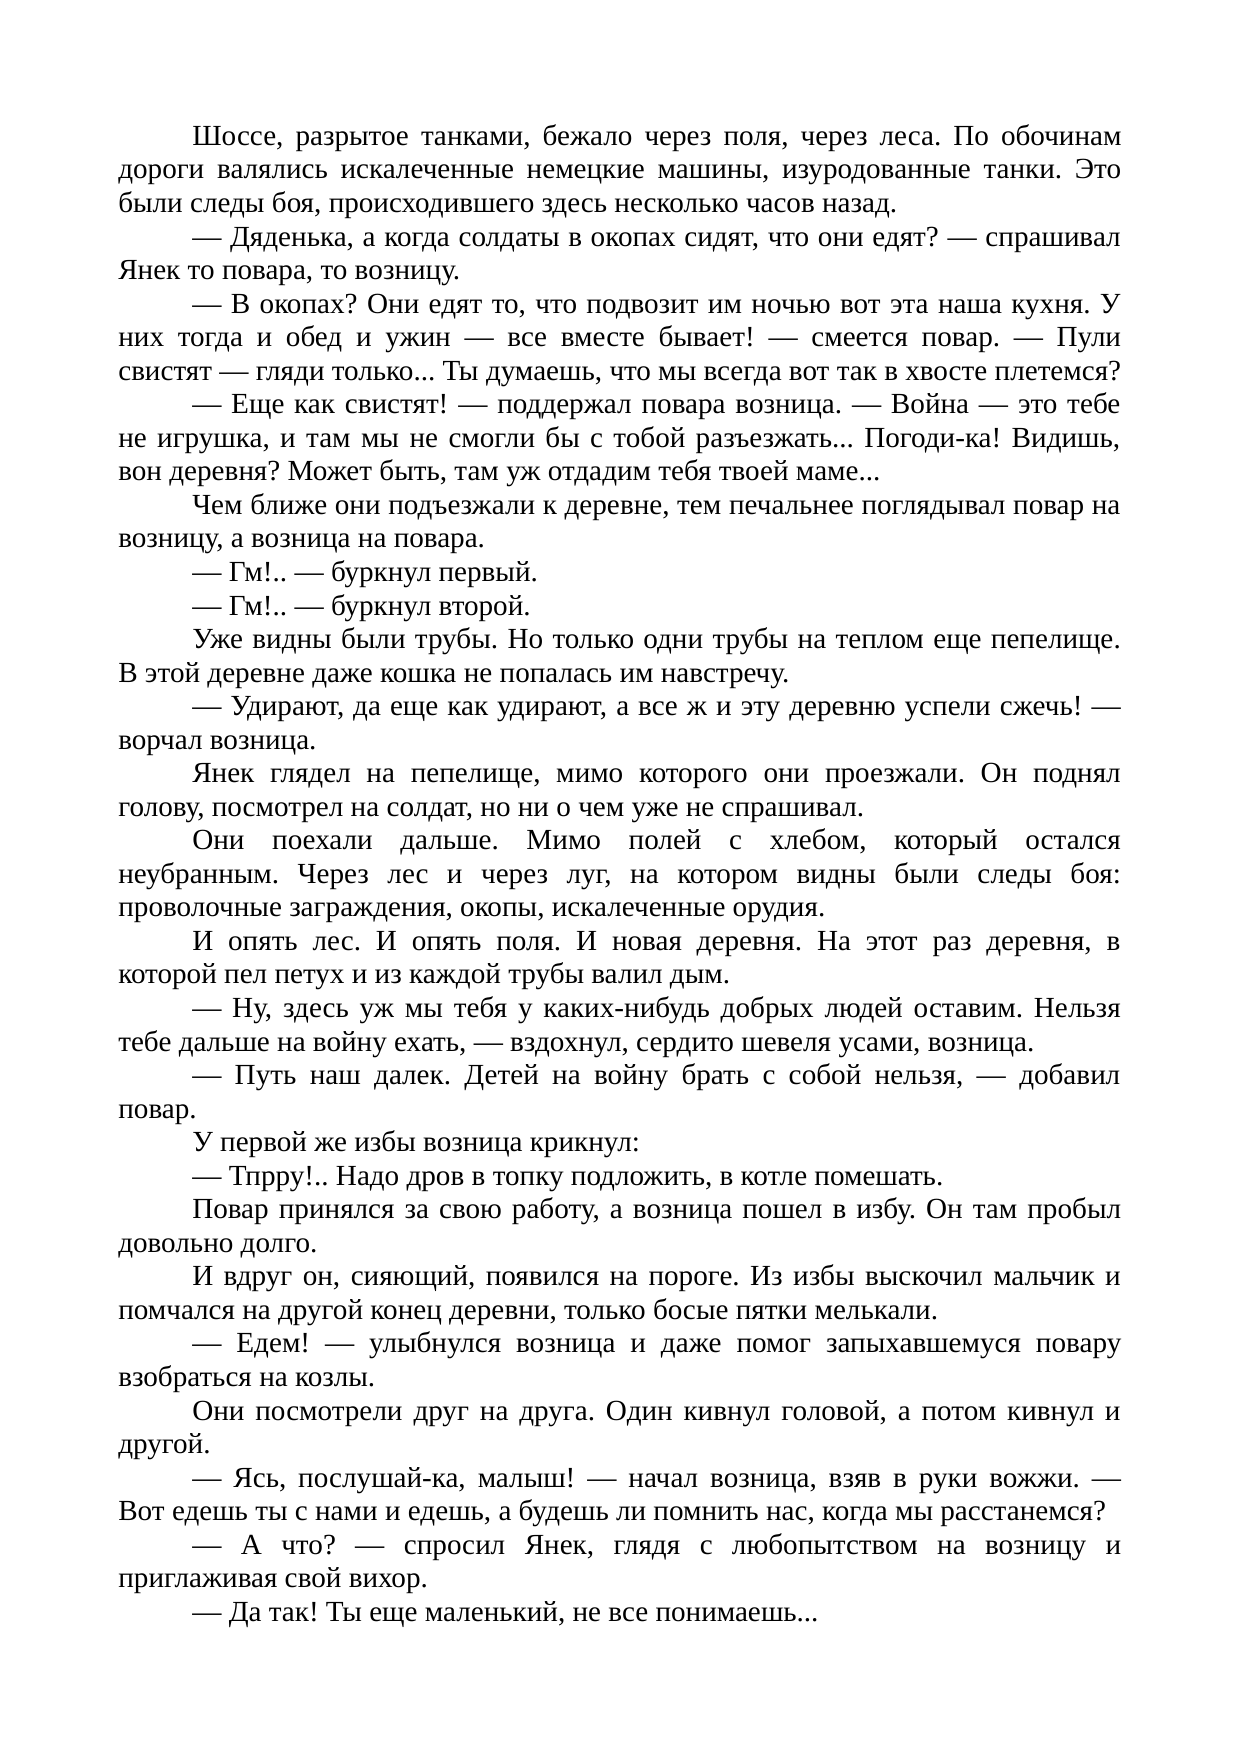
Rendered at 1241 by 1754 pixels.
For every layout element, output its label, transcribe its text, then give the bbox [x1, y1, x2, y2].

text И вдруг он, сияющий, появился на пороге. Из избы выскочил мальчик и помчался на другой конец деревни, только босые пятки мелькали. [118, 1258, 1122, 1326]
text Уже видны были трубы. Но только одни трубы на теплом еще пепелище. В этой деревне даже кошка не попалась им навстречу. [118, 621, 1122, 688]
text — Гм!.. — буркнул второй. [118, 588, 1122, 621]
text — Еще как свистят! — поддержал повара возница. — Война — это тебе не игрушка, и там мы не смогли бы с тобой разъезжать... Погоди-ка! Видишь, вон деревня? Может быть, там уж отдадим тебя твоей маме... [118, 386, 1122, 487]
text — Ну, здесь уж мы тебя у каких-нибудь добрых людей оставим. Нельзя тебе дальше на войну ехать, — вздохнул, сердито шевеля усами, возница. [118, 990, 1122, 1057]
text — Дяденька, а когда солдаты в окопах сидят, что они едят? — спрашивал Янек то повара, то возницу. [118, 219, 1122, 286]
text Шоссе, разрытое танками, бежало через поля, через леса. По обочинам дороги валялись искалеченные немецкие машины, изуродованные танки. Это были следы боя, происходившего здесь несколько часов назад. [118, 118, 1122, 219]
text — Удирают, да еще как удирают, а все ж и эту деревню успели сжечь! — ворчал возница. [118, 688, 1122, 755]
text Янек глядел на пепелище, мимо которого они проезжали. Он поднял голову, посмотрел на солдат, но ни о чем уже не спрашивал. [118, 755, 1122, 822]
text — Ясь, послушай-ка, малыш! — начал возница, взяв в руки вожжи. — Вот едешь ты с нами и едешь, а будешь ли помнить нас, когда мы расстанемся? [118, 1460, 1122, 1527]
text — Тпрру!.. Надо дров в топку подложить, в котле помешать. [118, 1158, 1122, 1191]
text — В окопах? Они едят то, что подвозит им ночью вот эта наша кухня. У них тогда и обед и ужин — все вместе бывает! — смеется повар. — Пули свистят — гляди только... Ты думаешь, что мы всегда вот так в хвосте плетемся? [118, 286, 1122, 386]
text У первой же избы возница крикнул: [118, 1124, 1122, 1158]
text Повар принялся за свою работу, а возница пошел в избу. Он там пробыл довольно долго. [118, 1191, 1122, 1258]
text Чем ближе они подъезжали к деревне, тем печальнее поглядывал повар на возницу, а возница на повара. [118, 487, 1122, 554]
text — Да так! Ты еще маленький, не все понимаешь... [118, 1594, 1122, 1627]
text — Гм!.. — буркнул первый. [118, 554, 1122, 588]
text — А что? — спросил Янек, глядя с любопытством на возницу и приглаживая свой вихор. [118, 1527, 1122, 1594]
text Они посмотрели друг на друга. Один кивнул головой, а потом кивнул и другой. [118, 1393, 1122, 1460]
text И опять лес. И опять поля. И новая деревня. На этот раз деревня, в которой пел петух и из каждой трубы валил дым. [118, 923, 1122, 990]
text — Путь наш далек. Детей на войну брать с собой нельзя, — добавил повар. [118, 1057, 1122, 1124]
text Они поехали дальше. Мимо полей с хлебом, который остался неубранным. Через лес и через луг, на котором видны были следы боя: проволочные заграждения, окопы, искалеченные орудия. [118, 822, 1122, 923]
text — Едем! — улыбнулся возница и даже помог запыхавшемуся повару взобраться на козлы. [118, 1326, 1122, 1393]
